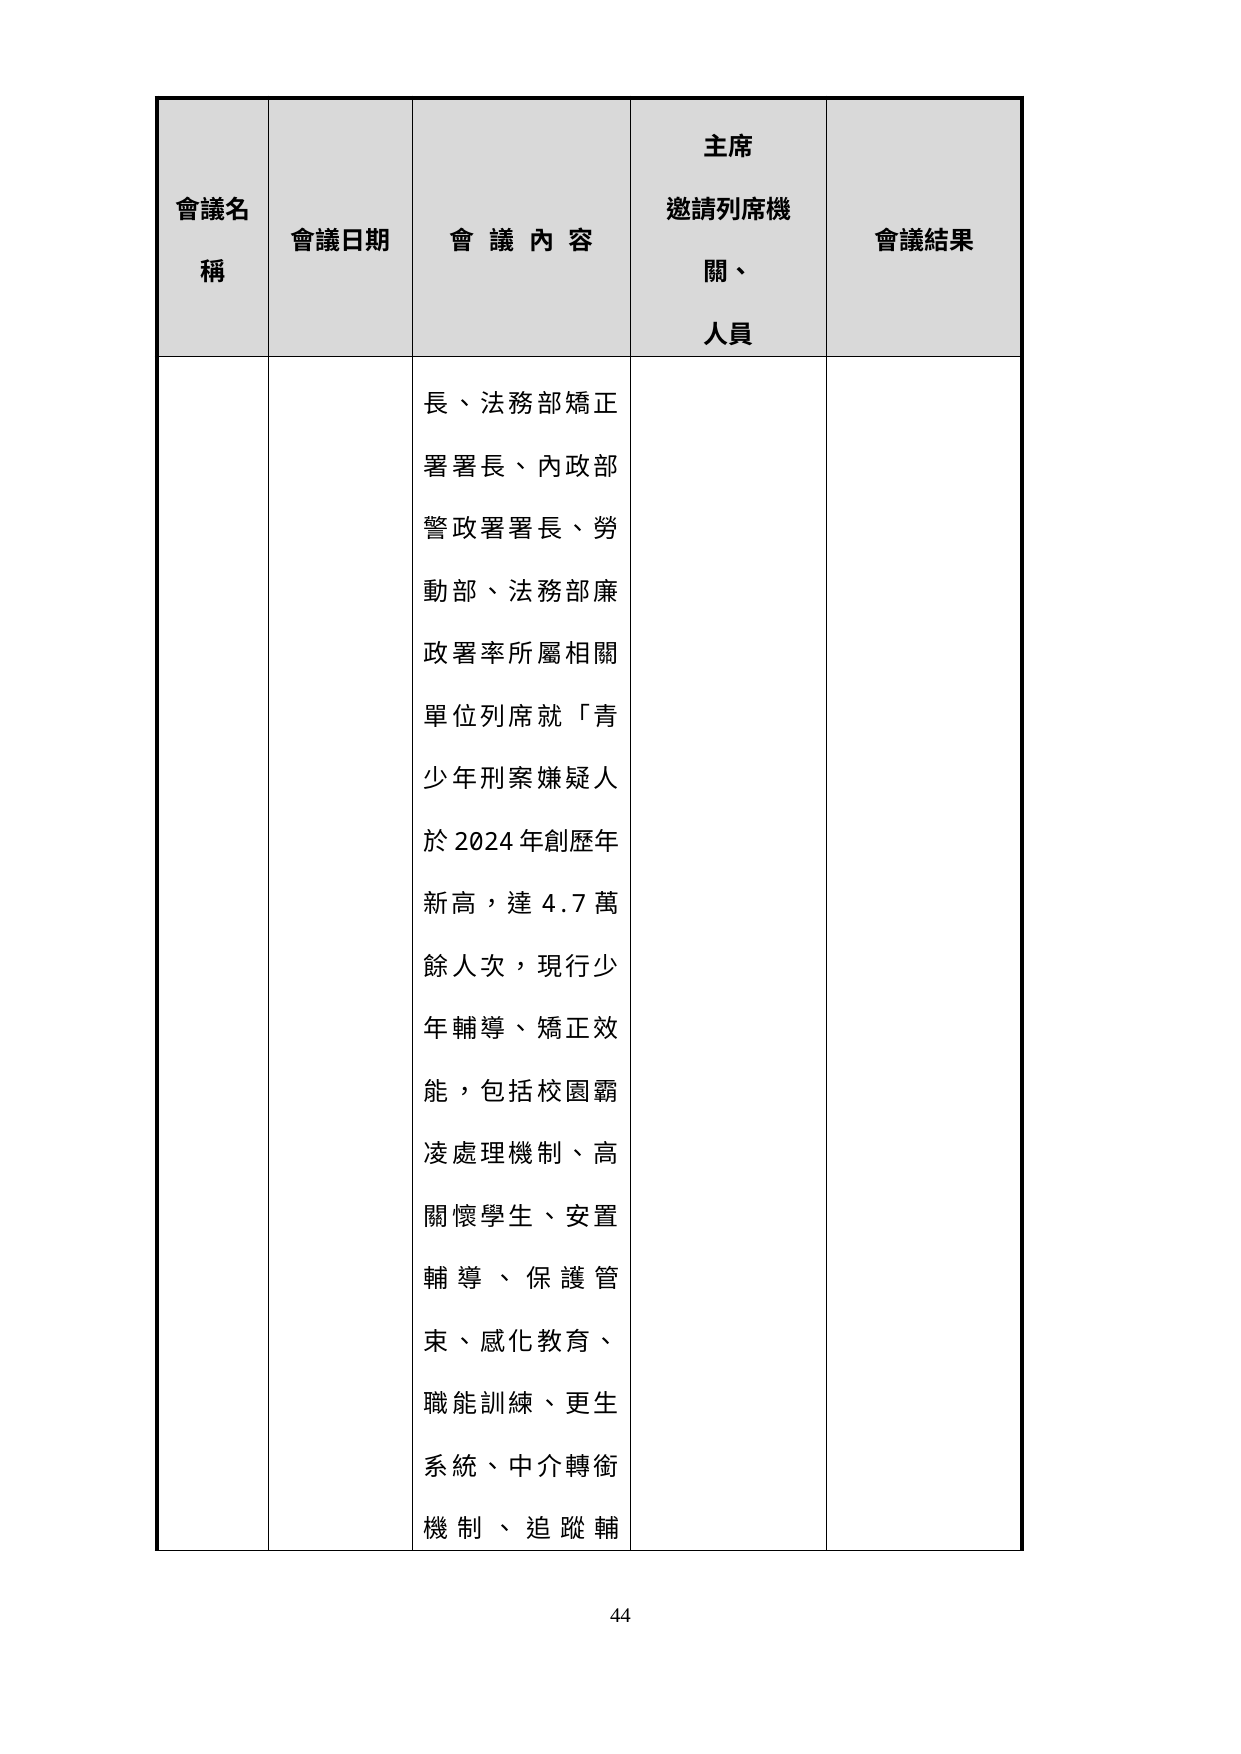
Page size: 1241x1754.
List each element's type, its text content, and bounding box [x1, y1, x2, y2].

table_cell [631, 357, 826, 1550]
table_cell 長、法務部矯正署署長、內政部警政署署長、勞動部、法務部廉政署率所屬相關單位列席就「青少年刑案嫌疑人於2024年創歷年新高，達4.7萬餘人次，現行少年輔導、矯正效能，包括校園霸凌處理機制、高關懷學生、安置輔導、保護管束、感化教育、職能訓練、更生系統、中介轉銜機制、追蹤輔 [413, 357, 630, 1550]
table_cell [827, 357, 1020, 1550]
table_cell [269, 357, 412, 1550]
table_cell [159, 357, 268, 1550]
table_header 會議日期 [269, 100, 412, 356]
table_header 會議內容 [413, 100, 630, 356]
table_header 會議名稱 [159, 100, 268, 356]
table_header 會議結果 [827, 100, 1020, 356]
table_header 主席 邀請列席機關、 人員 [631, 100, 826, 356]
